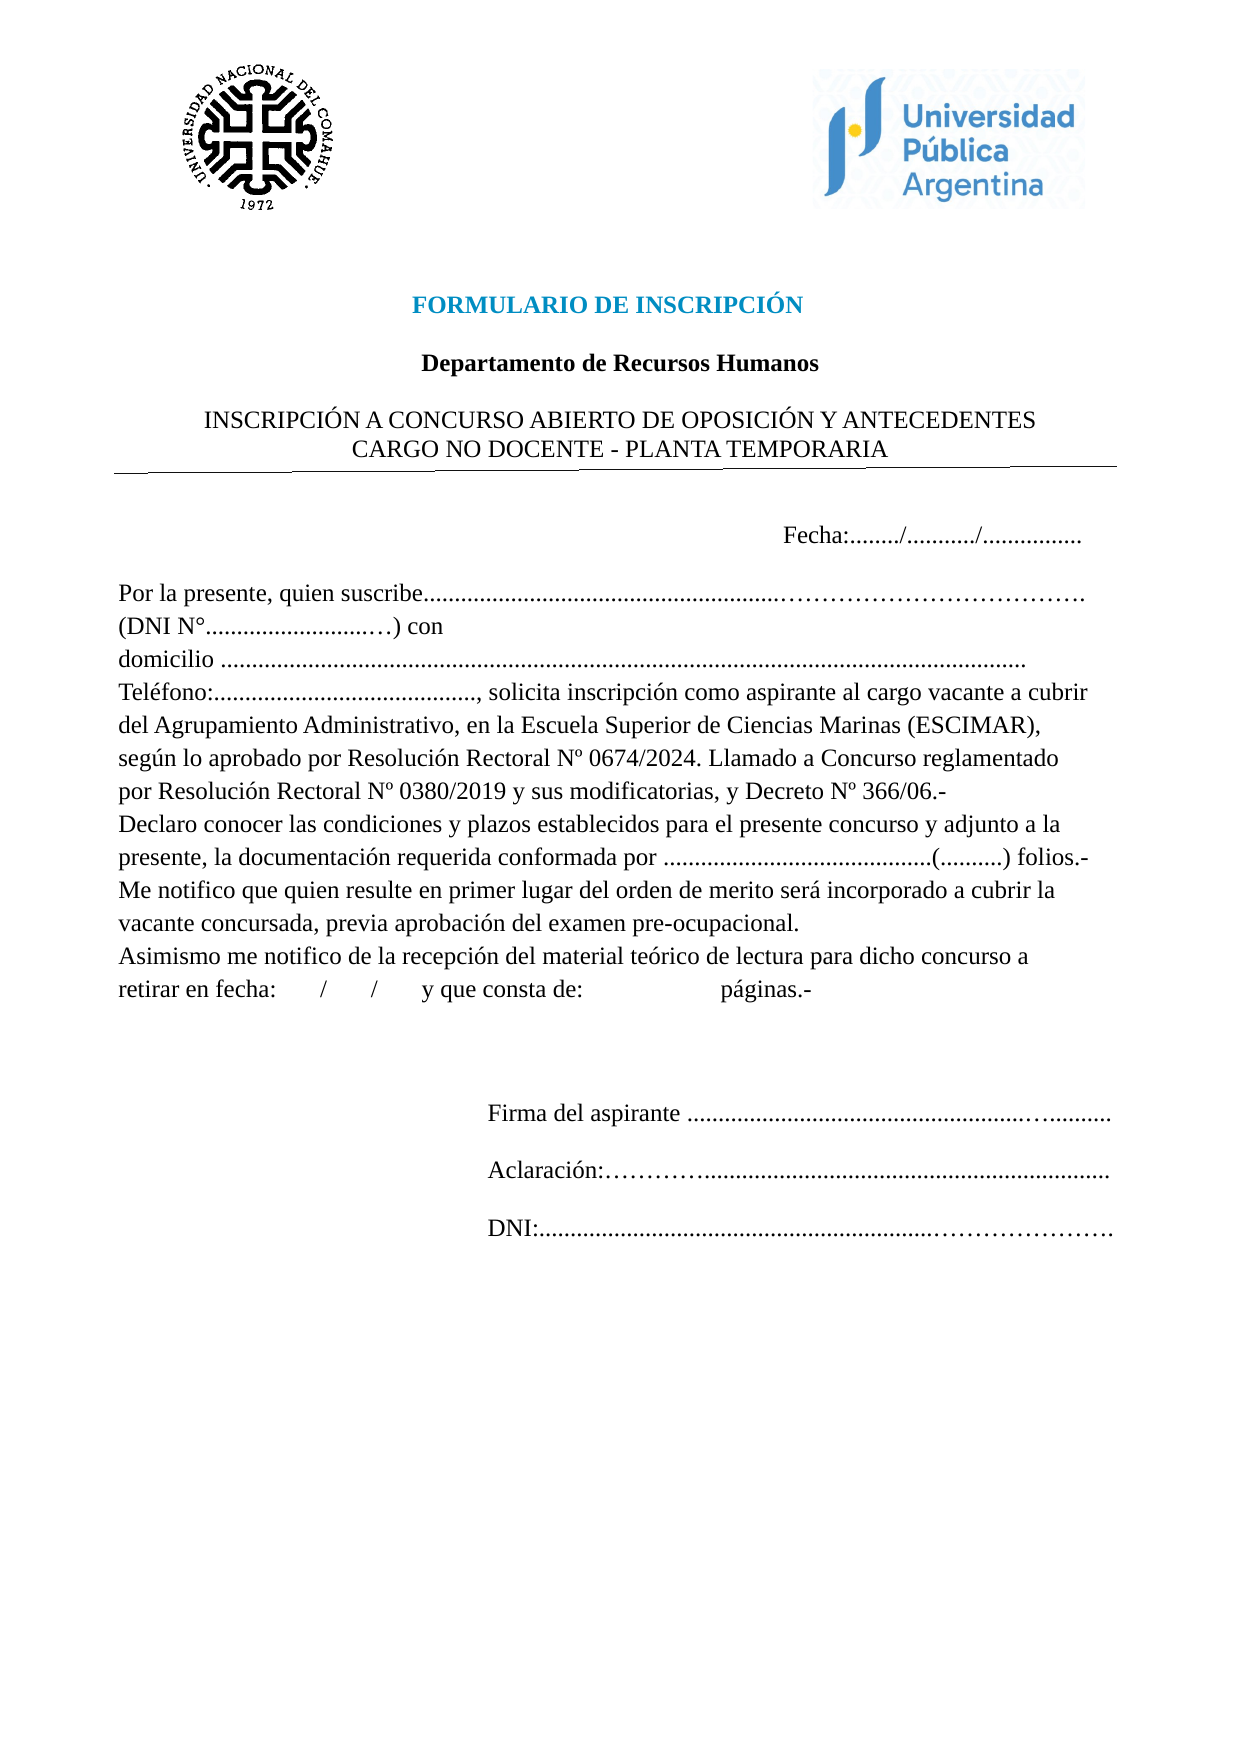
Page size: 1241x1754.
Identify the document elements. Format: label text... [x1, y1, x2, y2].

text según lo aprobado por Resolución Rectoral Nº 0674/2024. Llamado a Concurso reglamentado [118, 743, 1122, 772]
text INSCRIPCIÓN A CONCURSO ABIERTO DE OPOSICIÓN Y ANTECEDENTES [118, 406, 1122, 434]
text Por la presente, quien suscribe.........................................................………………………………. [118, 578, 1122, 607]
text retirar en fecha: / / y que consta de: páginas.- [118, 974, 1122, 1003]
text Me notifico que quien resulte en primer lugar del orden de merito será incorporado a cubrir la [118, 875, 1122, 904]
text (DNI N°..........................…) con domicilio ................................................................................................................................. [118, 611, 1122, 673]
picture [812, 69, 1086, 209]
text DNI:...............................................................…………………. [118, 1213, 1122, 1242]
text por Resolución Rectoral Nº 0380/2019 y sus modificatorias, y Decreto Nº 366/06.- [118, 776, 1122, 805]
text Departamento de Recursos Humanos [118, 348, 1122, 377]
text Asimismo me notifico de la recepción del material teórico de lectura para dicho concurso a [118, 941, 1122, 970]
text Aclaración:…………................................................................. [118, 1155, 1122, 1184]
text presente, la documentación requerida conformada por ...........................................(..........) folios.- [118, 842, 1122, 871]
text del Agrupamiento Administrativo, en la Escuela Superior de Ciencias Marinas (ESCIMAR), [118, 710, 1122, 739]
text Teléfono:.........................................., solicita inscripción como aspirante al cargo vacante a cubrir [118, 677, 1122, 706]
text Fecha:......../.........../................ [118, 521, 1122, 549]
picture [173, 56, 342, 216]
text CARGO NO DOCENTE - PLANTA TEMPORARIA [118, 434, 1122, 463]
text FORMULARIO DE INSCRIPCIÓN [118, 291, 1122, 319]
text Declaro conocer las condiciones y plazos establecidos para el presente concurso y adjunto a la [118, 809, 1122, 838]
text Firma del aspirante ......................................................….......... [118, 1098, 1122, 1127]
text vacante concursada, previa aprobación del examen pre-ocupacional. [118, 908, 1122, 937]
